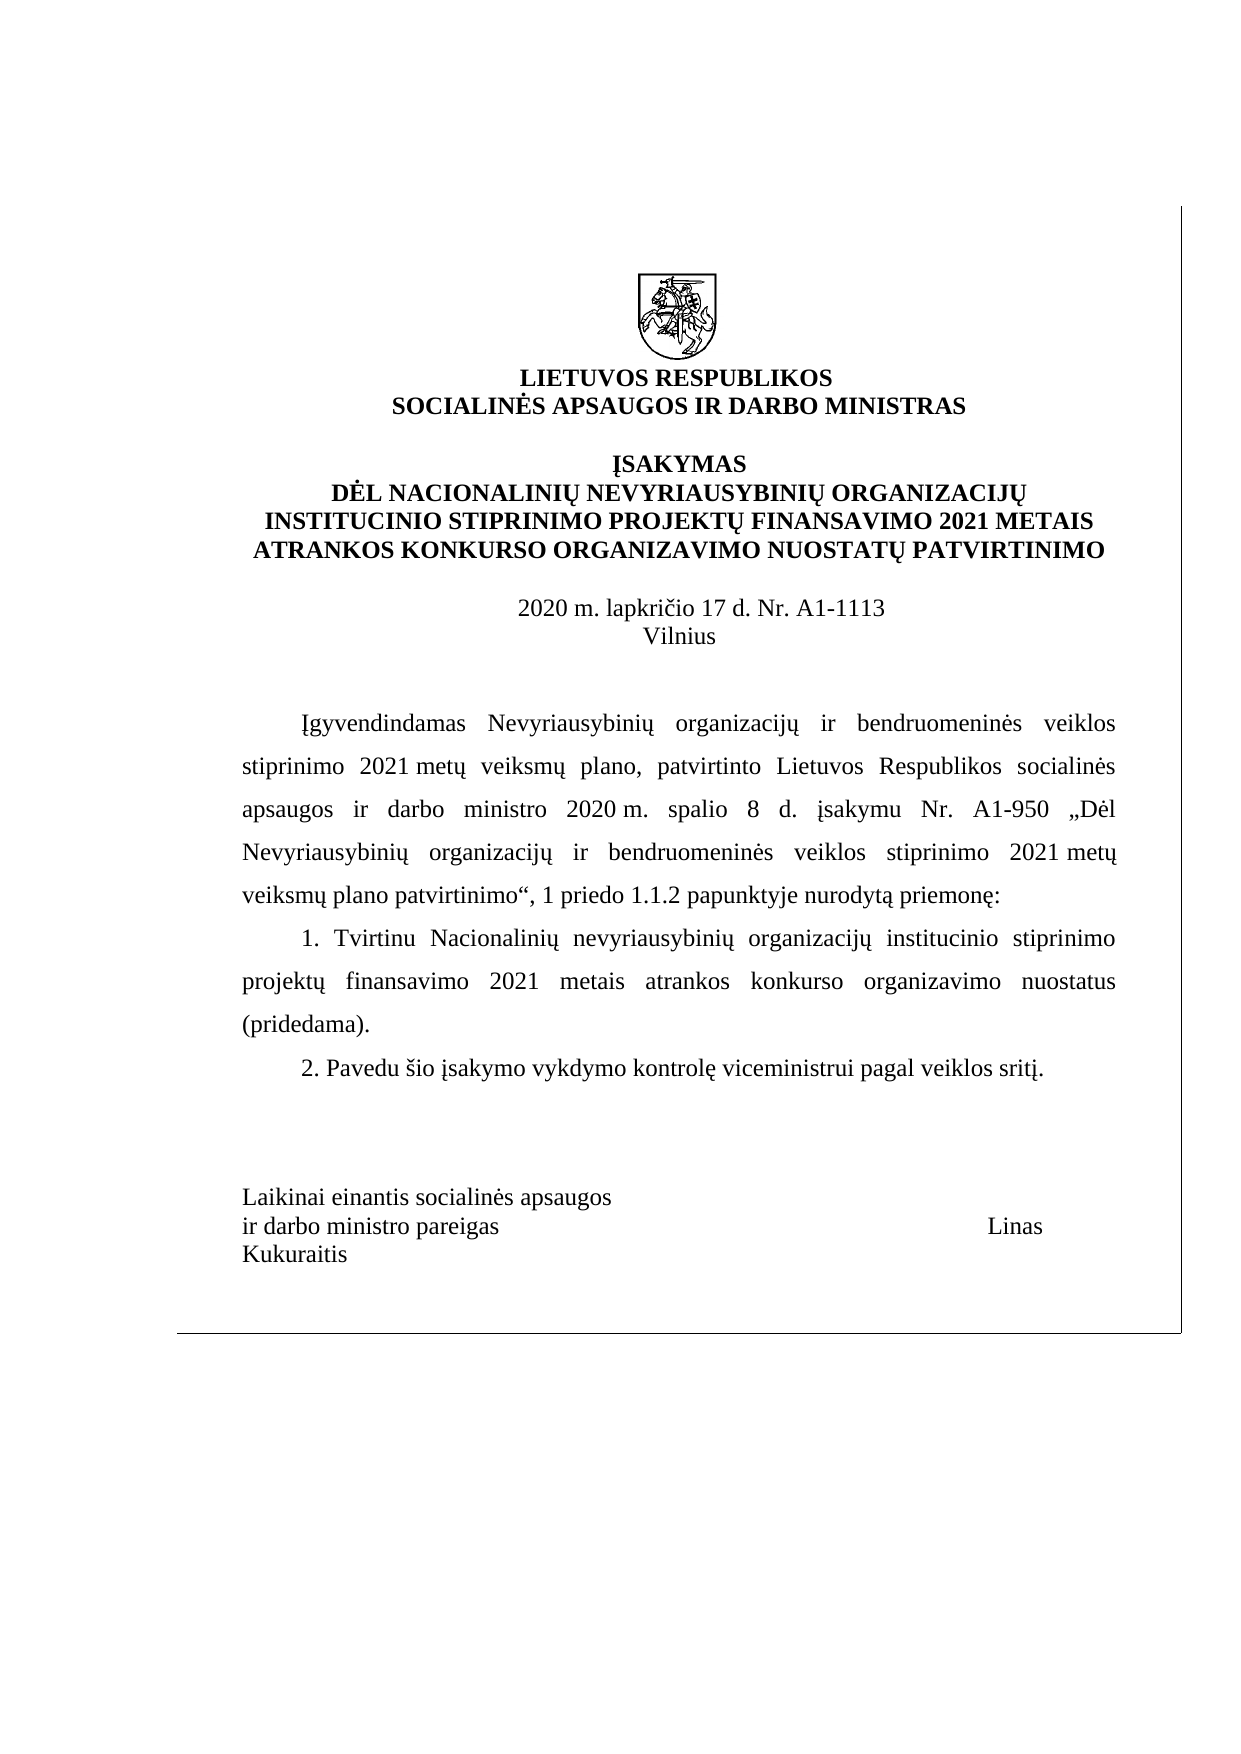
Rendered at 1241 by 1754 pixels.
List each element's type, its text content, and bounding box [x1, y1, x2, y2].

text DĖL NACIONALINIŲ NEVYRIAUSYBINIŲ ORGANIZACIJŲ INSTITUCINIO STIPRINIMO PROJEKTŲ FINANSAVIMO 2021 METAIS ATRANKOS KONKURSO ORGANIZAVIMO NUOSTATŲ PATVIRTINIMO [177, 478, 1181, 564]
text Laikinai einantis socialinės apsaugos [177, 1182, 1181, 1211]
text Įgyvendindamas Nevyriausybinių organizacijų ir bendruomeninės veiklos stiprinimo 2021 metų veiksmų plano, patvirtinto Lietuvos Respublikos socialinės apsaugos ir darbo ministro 2020 m. spalio 8 d. įsakymu Nr. A1-950 „Dėl Nevyriausybinių organizacijų ir bendruomeninės veiklos stiprinimo 2021 metų veiksmų plano patvirtinimo“, 1 priedo 1.1.2 papunktyje nurodytą priemonę: [177, 708, 1181, 859]
text 1. Tvirtinu Nacionalinių nevyriausybinių organizacijų institucinio stiprinimo projektų finansavimo 2021 metais atrankos konkurso organizavimo nuostatus (pridedama). [177, 859, 1181, 988]
text 2. Pavedu šio įsakymo vykdymo kontrolę viceministrui pagal veiklos sritį. [177, 988, 1181, 1081]
text Vilnius [177, 621, 1181, 650]
text ĮSAKYMAS [177, 449, 1181, 478]
text 2020 m. lapkričio 17 d. Nr. A1-1113 [177, 593, 1181, 621]
text LIETUVOS RESPUBLIKOS SOCIALINĖS APSAUGOS IR DARBO MINISTRAS [177, 363, 1181, 420]
text ir darbo ministro pareigas Linas Kukuraitis [177, 1211, 1181, 1333]
